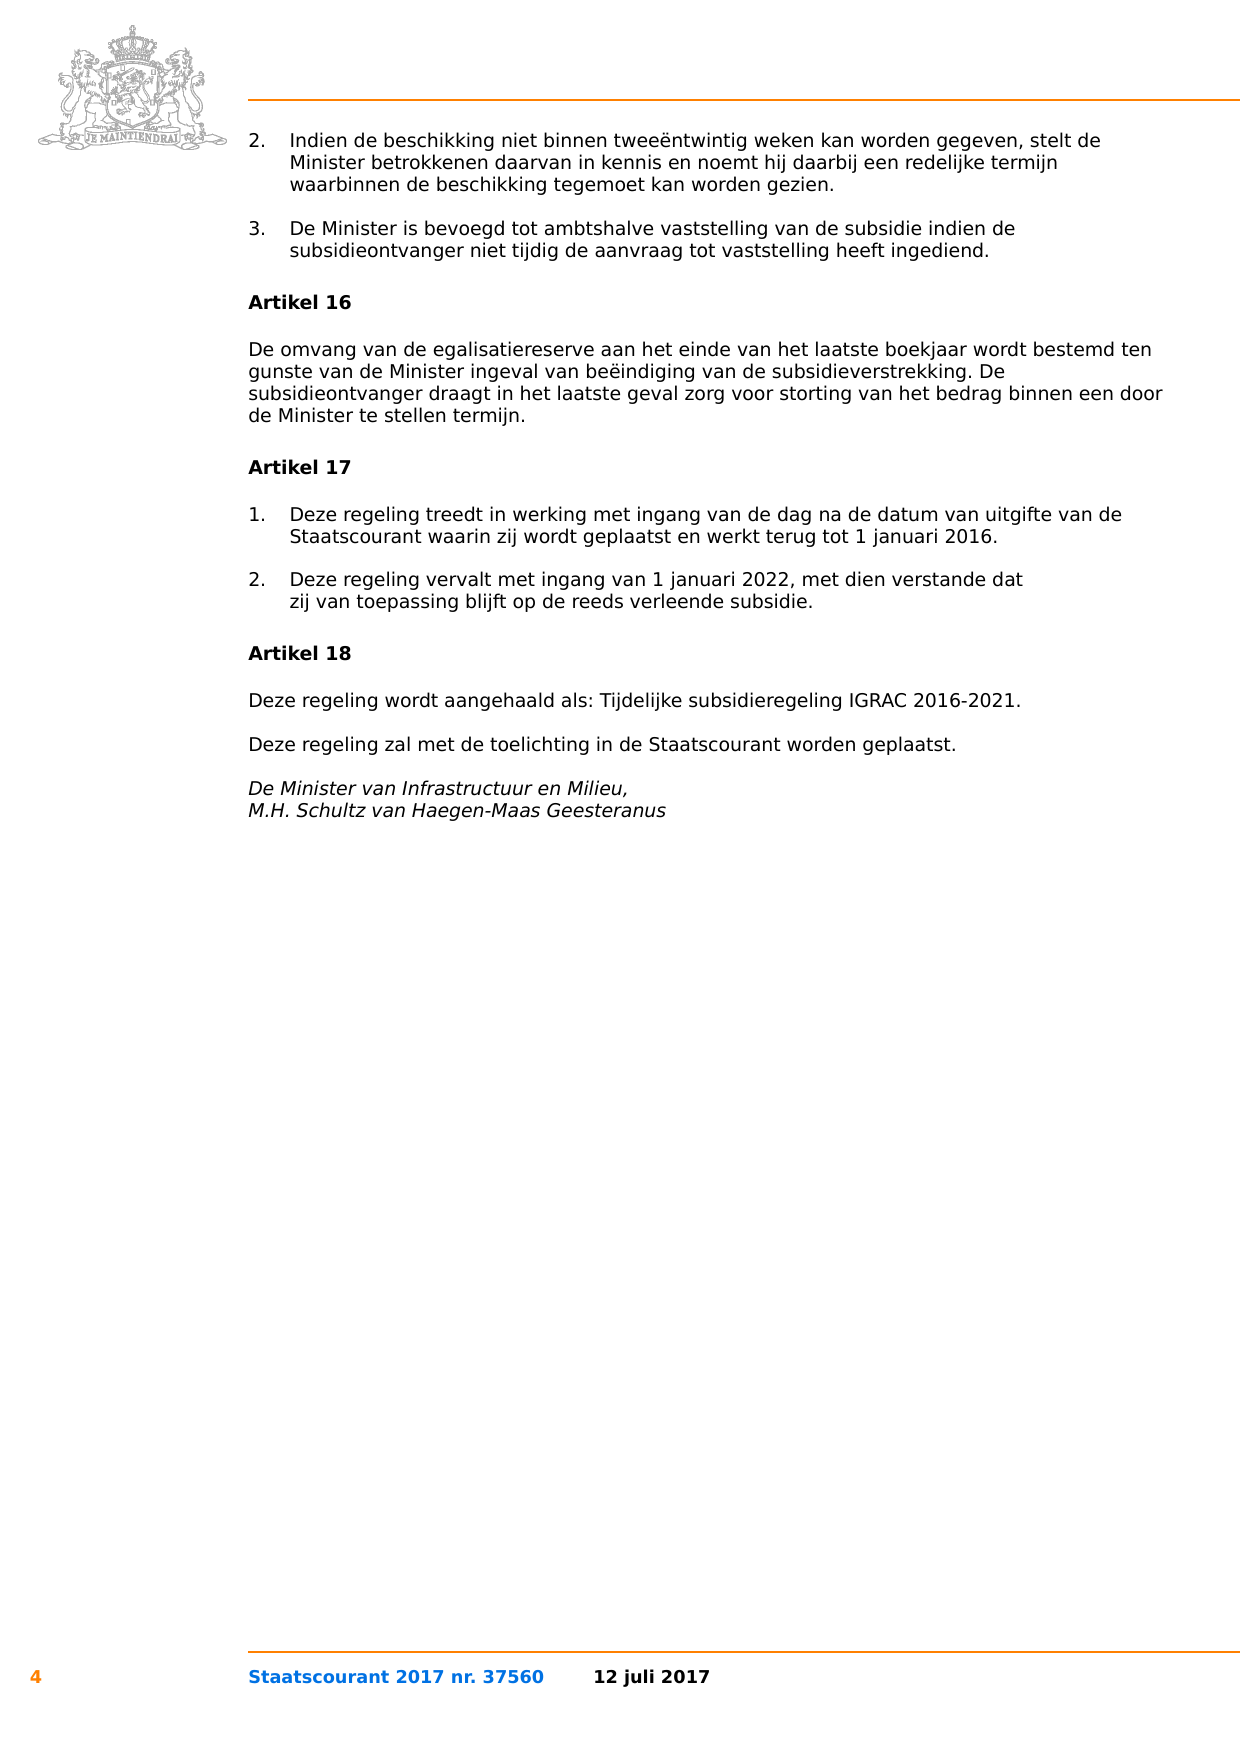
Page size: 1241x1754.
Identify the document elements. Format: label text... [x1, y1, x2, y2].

text 2. Deze regeling vervalt met ingang van 1 januari 2022, met dien verstande dat [248, 569, 1163, 591]
text 2. Indien de beschikking niet binnen tweeëntwintig weken kan worden gegeven, stelt de Minister betrokkenen daarvan in kennis en noemt hij daarbij een redelijke termijn waarbinnen de beschikking tegemoet kan worden gezien. [248, 130, 1163, 196]
text De omvang van de egalisatiereserve aan het einde van het laatste boekjaar wordt bestemd ten gunste van de Minister ingeval van beëindiging van de subsidieverstrekking. De subsidieontvanger draagt in het laatste geval zorg voor storting van het bedrag binnen een door de Minister te stellen termijn. [248, 339, 1163, 427]
text Deze regeling wordt aangehaald als: Tijdelijke subsidieregeling IGRAC 2016-2021. [248, 690, 1163, 712]
subtitle Artikel 17 [248, 457, 1163, 478]
text 1. Deze regeling treedt in werking met ingang van de dag na de datum van uitgifte van de Staatscourant waarin zij wordt geplaatst en werkt terug tot 1 januari 2016. [248, 503, 1163, 547]
picture [38, 25, 227, 150]
text Deze regeling zal met de toelichting in de Staatscourant worden geplaatst. [248, 734, 1163, 756]
text 3. De Minister is bevoegd tot ambtshalve vaststelling van de subsidie indien de subsidieontvanger niet tijdig de aanvraag tot vaststelling heeft ingediend. [248, 218, 1163, 262]
subtitle Artikel 16 [248, 292, 1163, 314]
subtitle Artikel 18 [248, 643, 1163, 665]
text De Minister van Infrastructuur en Milieu, M.H. Schultz van Haegen-Maas Geesteranus [248, 778, 1163, 822]
text zij van toepassing blijft op de reeds verleende subsidie. [289, 591, 1163, 613]
